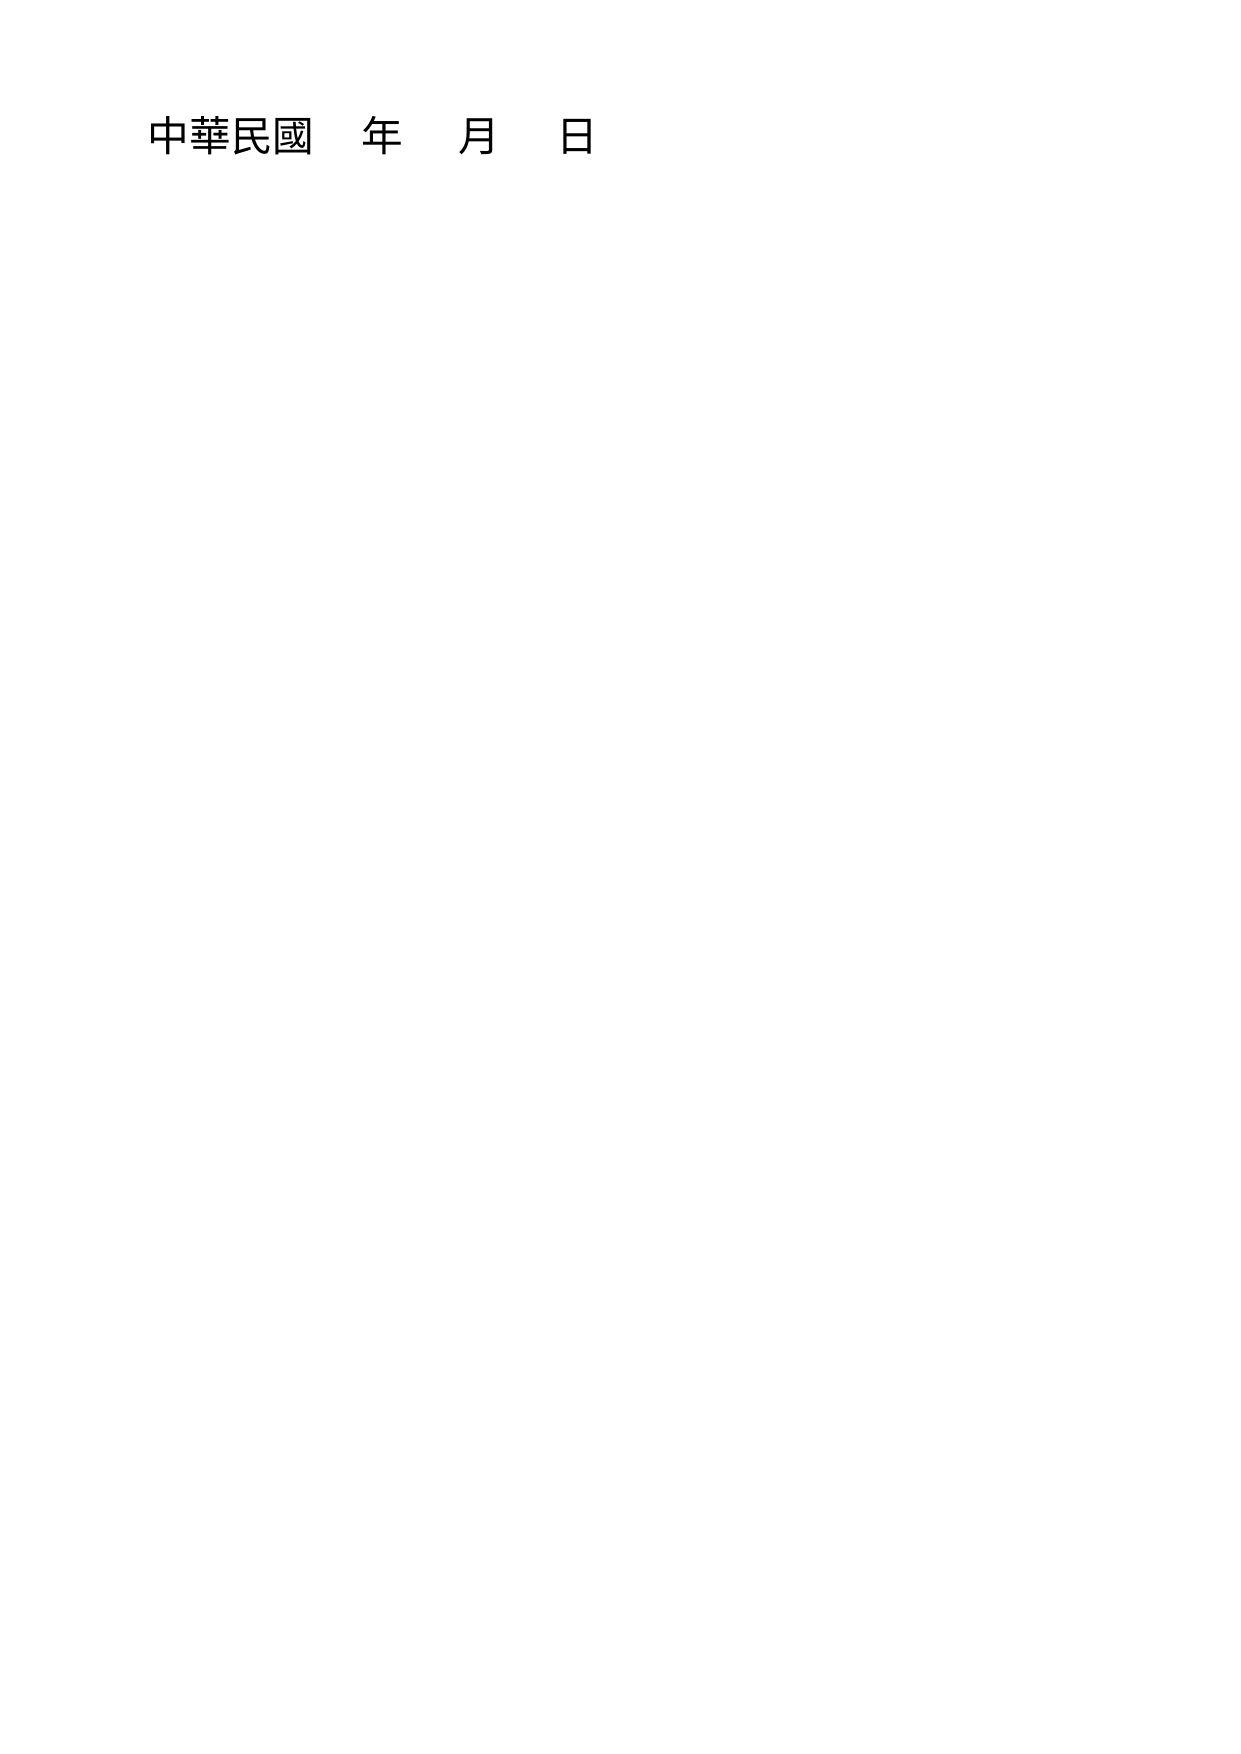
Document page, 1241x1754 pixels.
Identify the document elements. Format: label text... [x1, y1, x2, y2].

text 中華民國 年 月 日 [148, 95, 1092, 170]
